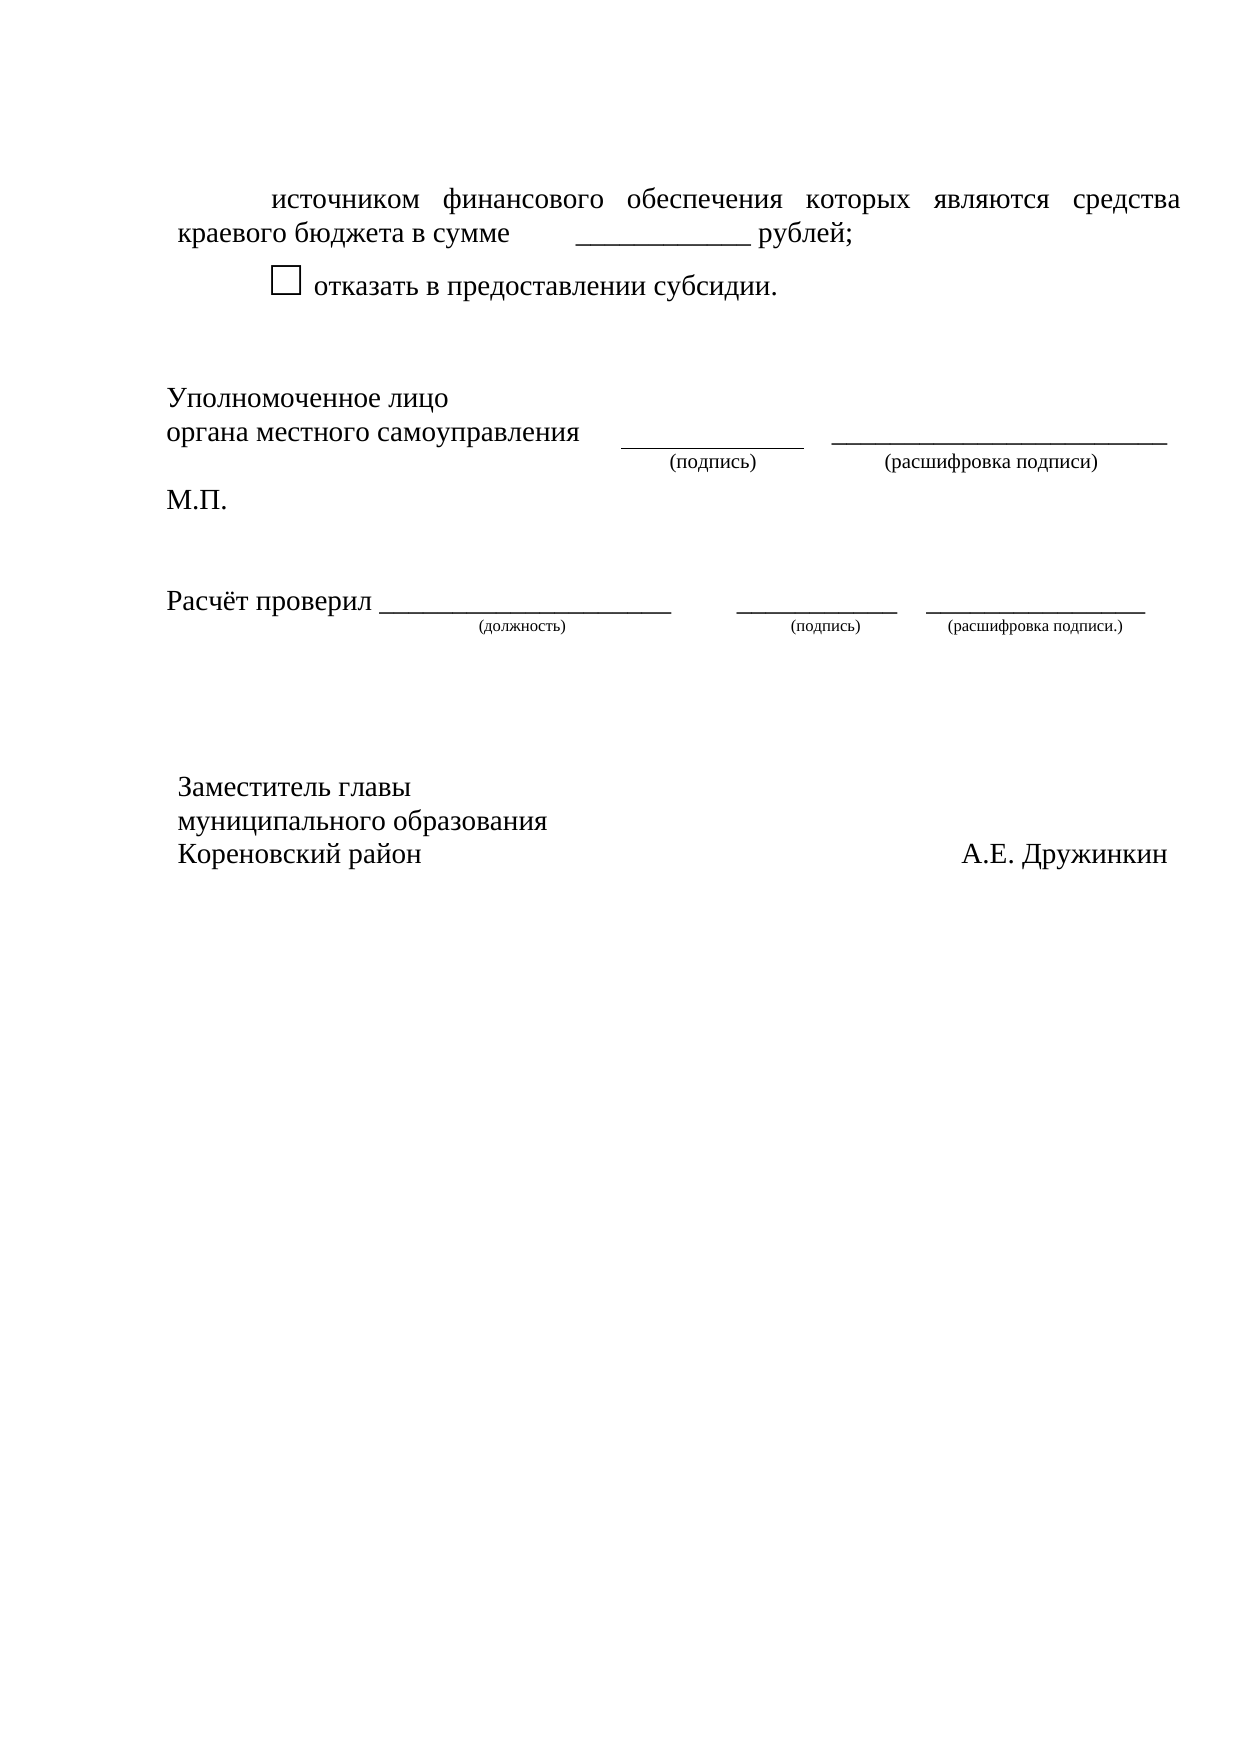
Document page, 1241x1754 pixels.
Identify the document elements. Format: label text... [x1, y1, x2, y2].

text Кореновский район А.Е. Дружинкин [177, 837, 1181, 870]
table_cell _______________________ [804, 380, 1178, 447]
text Заместитель главы [177, 769, 1181, 803]
text □ отказать в предоставлении субсидии. [177, 248, 1181, 306]
table_cell Расчёт проверил ____________________ ___________ _______________ [155, 583, 1178, 616]
table_header [1152, 306, 1178, 380]
table_header [875, 306, 934, 380]
table_header [155, 306, 719, 380]
table_cell (должность) (подпись) (расшифровка подписи.) [155, 616, 1178, 635]
table_cell (подпись) [621, 449, 804, 549]
text источником финансового обеспечения которых являются средства краевого бюджета в сумме ____________ рублей; [177, 181, 1181, 248]
table_cell Уполномоченное лицо органа местного самоуправления [155, 380, 621, 447]
table_header [719, 306, 875, 380]
table_cell М.П. [155, 448, 621, 549]
table_cell [621, 380, 804, 447]
table_cell [155, 549, 621, 583]
table_cell [621, 549, 804, 583]
text муниципального образования [177, 803, 1181, 837]
table_cell [804, 549, 1178, 583]
table_header [934, 306, 1152, 380]
table_cell (расшифровка подписи) [804, 448, 1178, 549]
